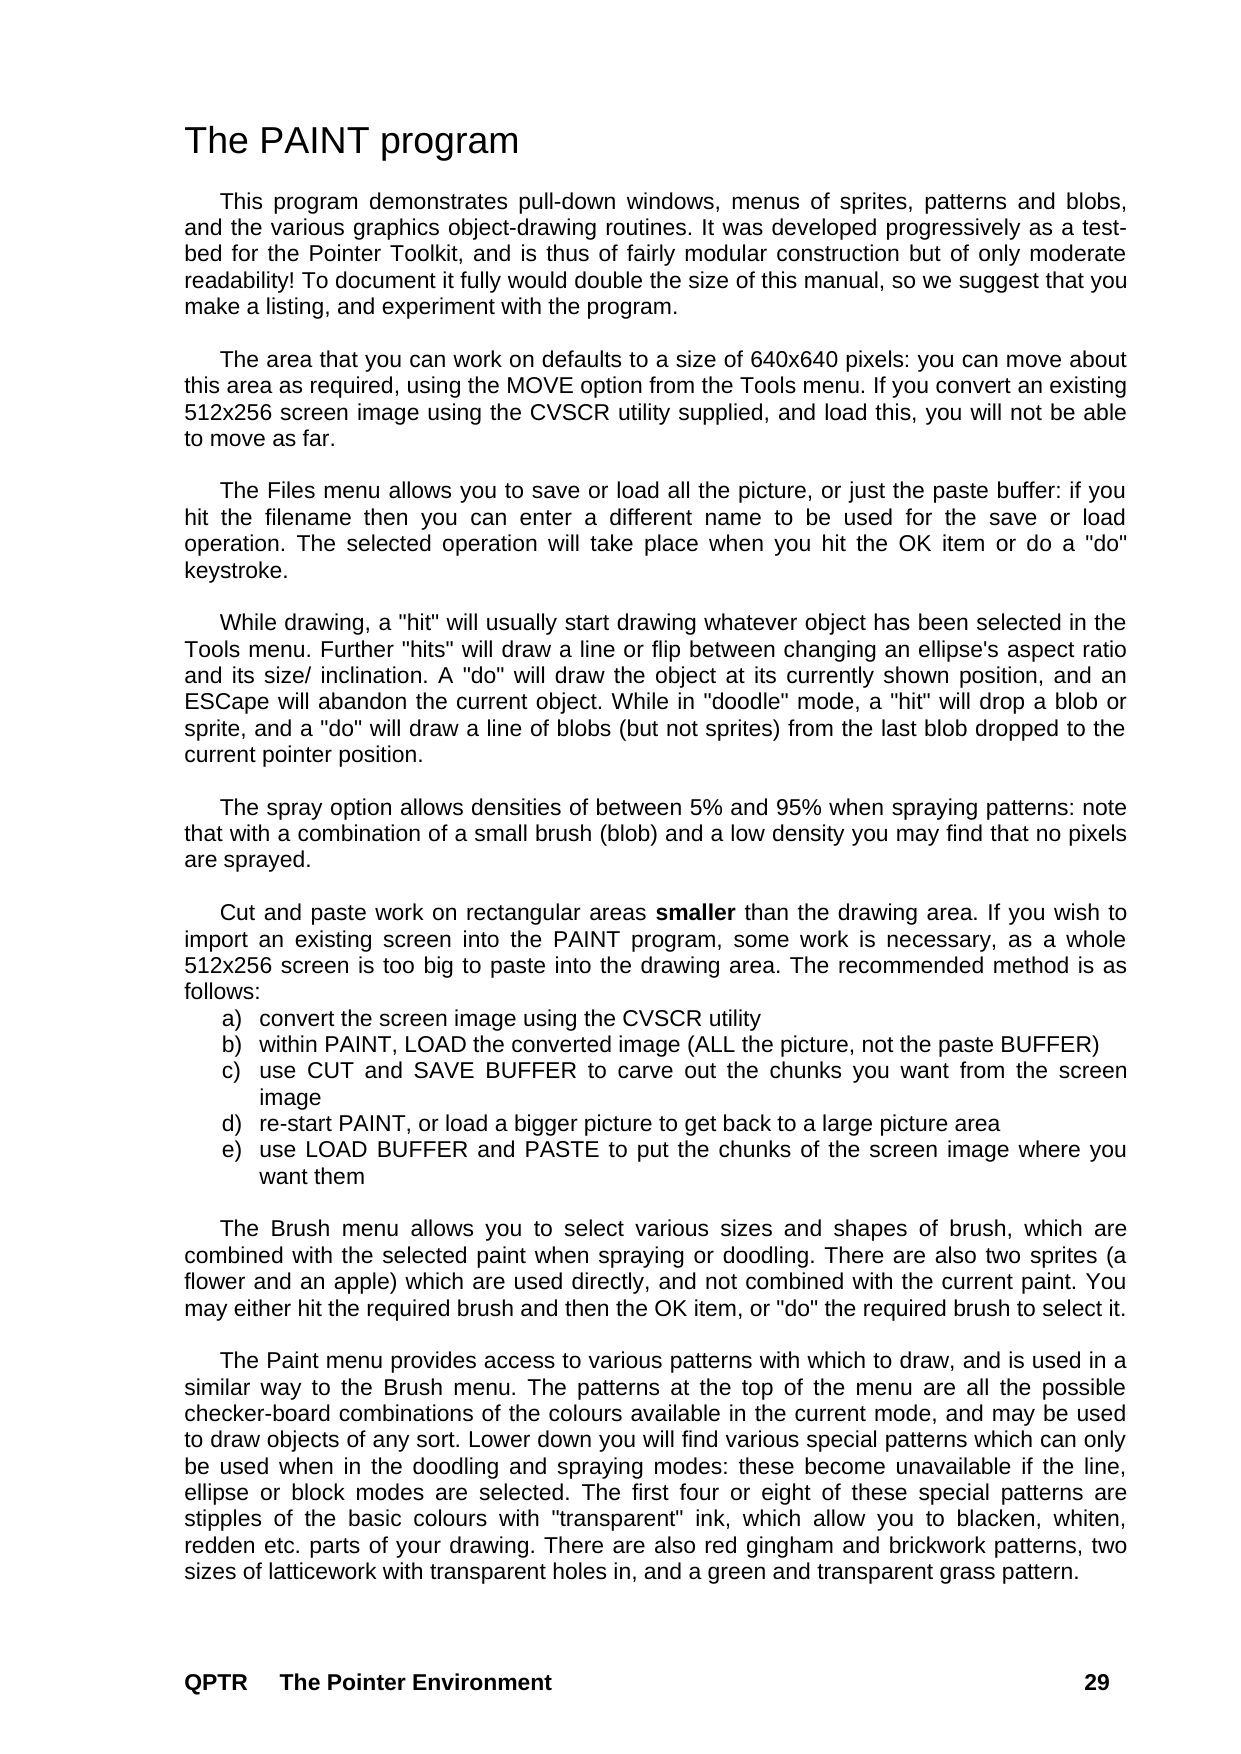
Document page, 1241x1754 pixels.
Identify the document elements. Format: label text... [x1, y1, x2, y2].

text Cut and paste work on rectangular areas smaller than the drawing area. If you wish to import an existing screen into the PAINT program, some work is necessary, as a whole 512x256 screen is too big to paste into the drawing area. The recommended method is as follows: [184, 899, 1128, 1004]
text The Brush menu allows you to select various sizes and shapes of brush, which are combined with the selected paint when spraying or doodling. There are also two sprites (a flower and an apple) which are used directly, and not combined with the current paint. You may either hit the required brush and then the OK item, or "do" the required brush to select it. [184, 1215, 1128, 1321]
list use CUT and SAVE BUFFER to carve out the chunks you want from the screen image [222, 1057, 1128, 1110]
list convert the screen image using the CVSCR utility [222, 1004, 1128, 1031]
text The Paint menu provides access to various patterns with which to draw, and is used in a similar way to the Brush menu. The patterns at the top of the menu are all the possible checker-board combinations of the colours available in the current mode, and may be used to draw objects of any sort. Lower down you will find various special patterns which can only be used when in the doodling and spraying modes: these become unavailable if the line, ellipse or block modes are selected. The first four or eight of these special patterns are stipples of the basic colours with "transparent" ink, which allow you to blacken, whiten, redden etc. parts of your drawing. There are also red gingham and brickwork patterns, two sizes of latticework with transparent holes in, and a green and transparent grass pattern. [184, 1347, 1128, 1584]
text The area that you can work on defaults to a size of 640x640 pixels: you can move about this area as required, using the MOVE option from the Tools menu. If you convert an existing 512x256 screen image using the CVSCR utility supplied, and load this, you will not be able to move as far. [184, 346, 1128, 451]
subtitle The PAINT program [184, 118, 1128, 161]
list re-start PAINT, or load a bigger picture to get back to a large picture area [222, 1110, 1128, 1136]
text The Files menu allows you to save or load all the picture, or just the paste buffer: if you hit the filename then you can enter a different name to be used for the save or load operation. The selected operation will take place when you hit the OK item or do a "do" keystroke. [184, 477, 1128, 583]
text This program demonstrates pull-down windows, menus of sprites, patterns and blobs, and the various graphics object-drawing routines. It was developed progressively as a test-bed for the Pointer Toolkit, and is thus of fairly modular construction but of only moderate readability! To document it fully would double the size of this manual, so we suggest that you make a listing, and experiment with the program. [184, 188, 1128, 319]
text While drawing, a "hit" will usually start drawing whatever object has been selected in the Tools menu. Further "hits" will draw a line or flip between changing an ellipse's aspect ratio and its size/ inclination. A "do" will draw the object at its currently shown position, and an ESCape will abandon the current object. While in "doodle" mode, a "hit" will drop a blob or sprite, and a "do" will draw a line of blobs (but not sprites) from the last blob dropped to the current pointer position. [184, 609, 1128, 767]
list within PAINT, LOAD the converted image (ALL the picture, not the paste BUFFER) [222, 1031, 1128, 1057]
list use LOAD BUFFER and PASTE to put the chunks of the screen image where you want them [222, 1136, 1128, 1189]
text The spray option allows densities of between 5% and 95% when spraying patterns: note that with a combination of a small brush (blob) and a low density you may find that no pixels are sprayed. [184, 794, 1128, 873]
